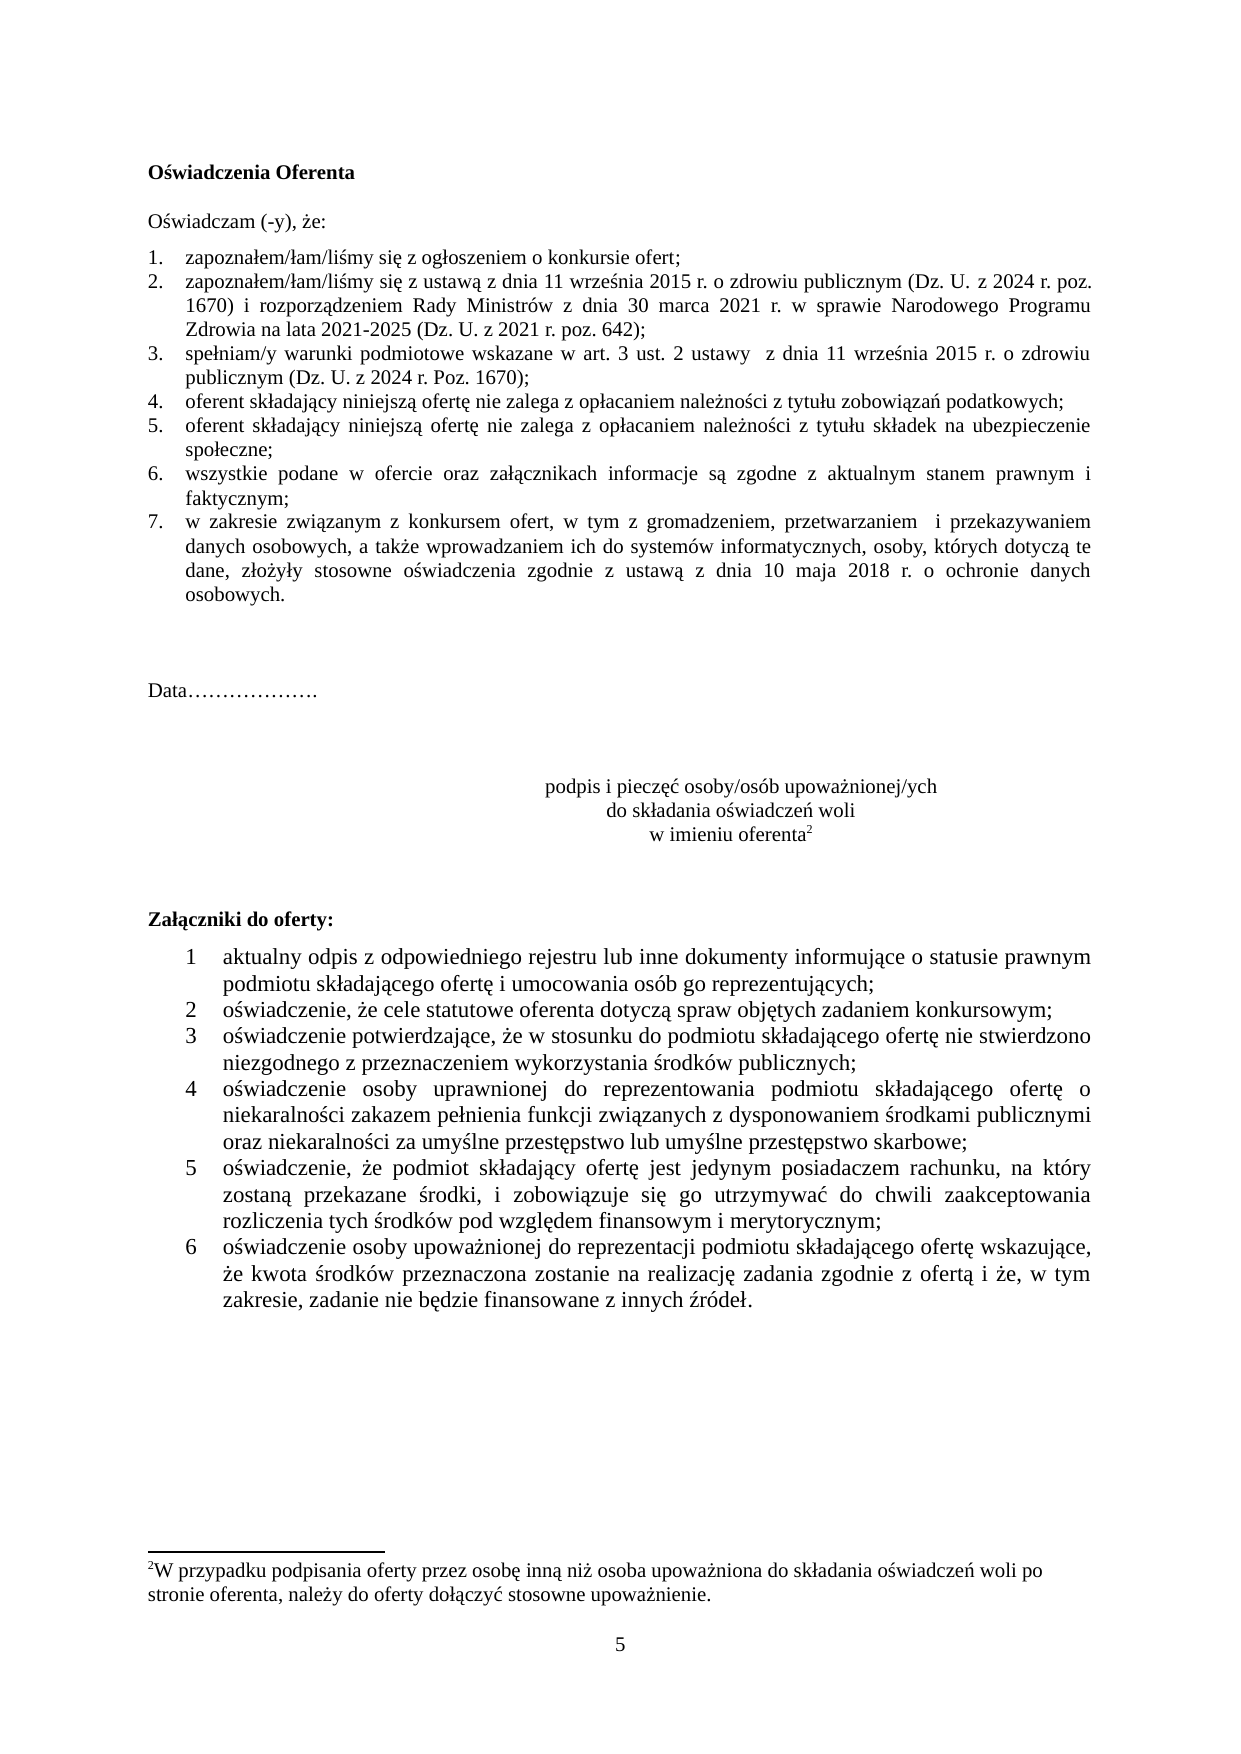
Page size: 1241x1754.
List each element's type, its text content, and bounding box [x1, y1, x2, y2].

list wszystkie podane w ofercie oraz załącznikach informacje są zgodne z aktualnym stanem prawnym i faktycznym; [148, 461, 1092, 509]
list oświadczenie osoby uprawnionej do reprezentowania podmiotu składającego ofertę o niekaralności zakazem pełnienia funkcji związanych z dysponowaniem środkami publicznymi oraz niekaralności za umyślne przestępstwo lub umyślne przestępstwo skarbowe; [185, 1075, 1092, 1154]
list oświadczenie potwierdzające, że w stosunku do podmiotu składającego ofertę nie stwierdzono niezgodnego z przeznaczeniem wykorzystania środków publicznych; [185, 1022, 1092, 1075]
text Oświadczam (-y), że: [148, 209, 1092, 233]
list w zakresie związanym z konkursem ofert, w tym z gromadzeniem, przetwarzaniem i przekazywaniem danych osobowych, a także wprowadzaniem ich do systemów informatycznych, osoby, których dotyczą te dane, złożyły stosowne oświadczenia zgodnie z ustawą z dnia 10 maja 2018 r. o ochronie danych osobowych. [148, 509, 1092, 606]
list aktualny odpis z odpowiedniego rejestru lub inne dokumenty informujące o statusie prawnym podmiotu składającego ofertę i umocowania osób go reprezentujących; [185, 943, 1092, 996]
list oferent składający niniejszą ofertę nie zalega z opłacaniem należności z tytułu składek na ubezpieczenie społeczne; [148, 413, 1092, 461]
list zapoznałem/łam/liśmy się z ustawą z dnia 11 września 2015 r. o zdrowiu publicznym (Dz. U. z 2024 r. poz. 1670) i rozporządzeniem Rady Ministrów z dnia 30 marca 2021 r. w sprawie Narodowego Programu Zdrowia na lata 2021-2025 (Dz. U. z 2021 r. poz. 642); [148, 269, 1092, 341]
list oświadczenie, że podmiot składający ofertę jest jedynym posiadaczem rachunku, na który zostaną przekazane środki, i zobowiązuje się go utrzymywać do chwili zaakceptowania rozliczenia tych środków pod względem finansowym i merytorycznym; [185, 1154, 1092, 1233]
list oświadczenie osoby upoważnionej do reprezentacji podmiotu składającego ofertę wskazujące, że kwota środków przeznaczona zostanie na realizację zadania zgodnie z ofertą i że, w tym zakresie, zadanie nie będzie finansowane z innych źródeł. [185, 1233, 1092, 1312]
list zapoznałem/łam/liśmy się z ogłoszeniem o konkursie ofert; [148, 245, 1092, 269]
text Oświadczenia Oferenta [148, 160, 1092, 184]
list spełniam/y warunki podmiotowe wskazane w art. 3 ust. 2 ustawy z dnia 11 września 2015 r. o zdrowiu publicznym (Dz. U. z 2024 r. Poz. 1670); [148, 341, 1092, 389]
text podpis i pieczęć osoby/osób upoważnionej/ych [295, 774, 1092, 798]
list oferent składający niniejszą ofertę nie zalega z opłacaniem należności z tytułu zobowiązań podatkowych; [148, 389, 1092, 413]
text Załączniki do oferty: [148, 907, 1092, 931]
text W przypadku podpisania oferty przez osobę inną niż osoba upoważniona do składania oświadczeń woli po stronie oferenta, należy do oferty dołączyć stosowne upoważnienie. [148, 1558, 1092, 1606]
text Data………………. [148, 678, 1092, 702]
text do składania oświadczeń woli w imieniu oferenta [369, 798, 1092, 846]
list oświadczenie, że cele statutowe oferenta dotyczą spraw objętych zadaniem konkursowym; [185, 996, 1092, 1022]
